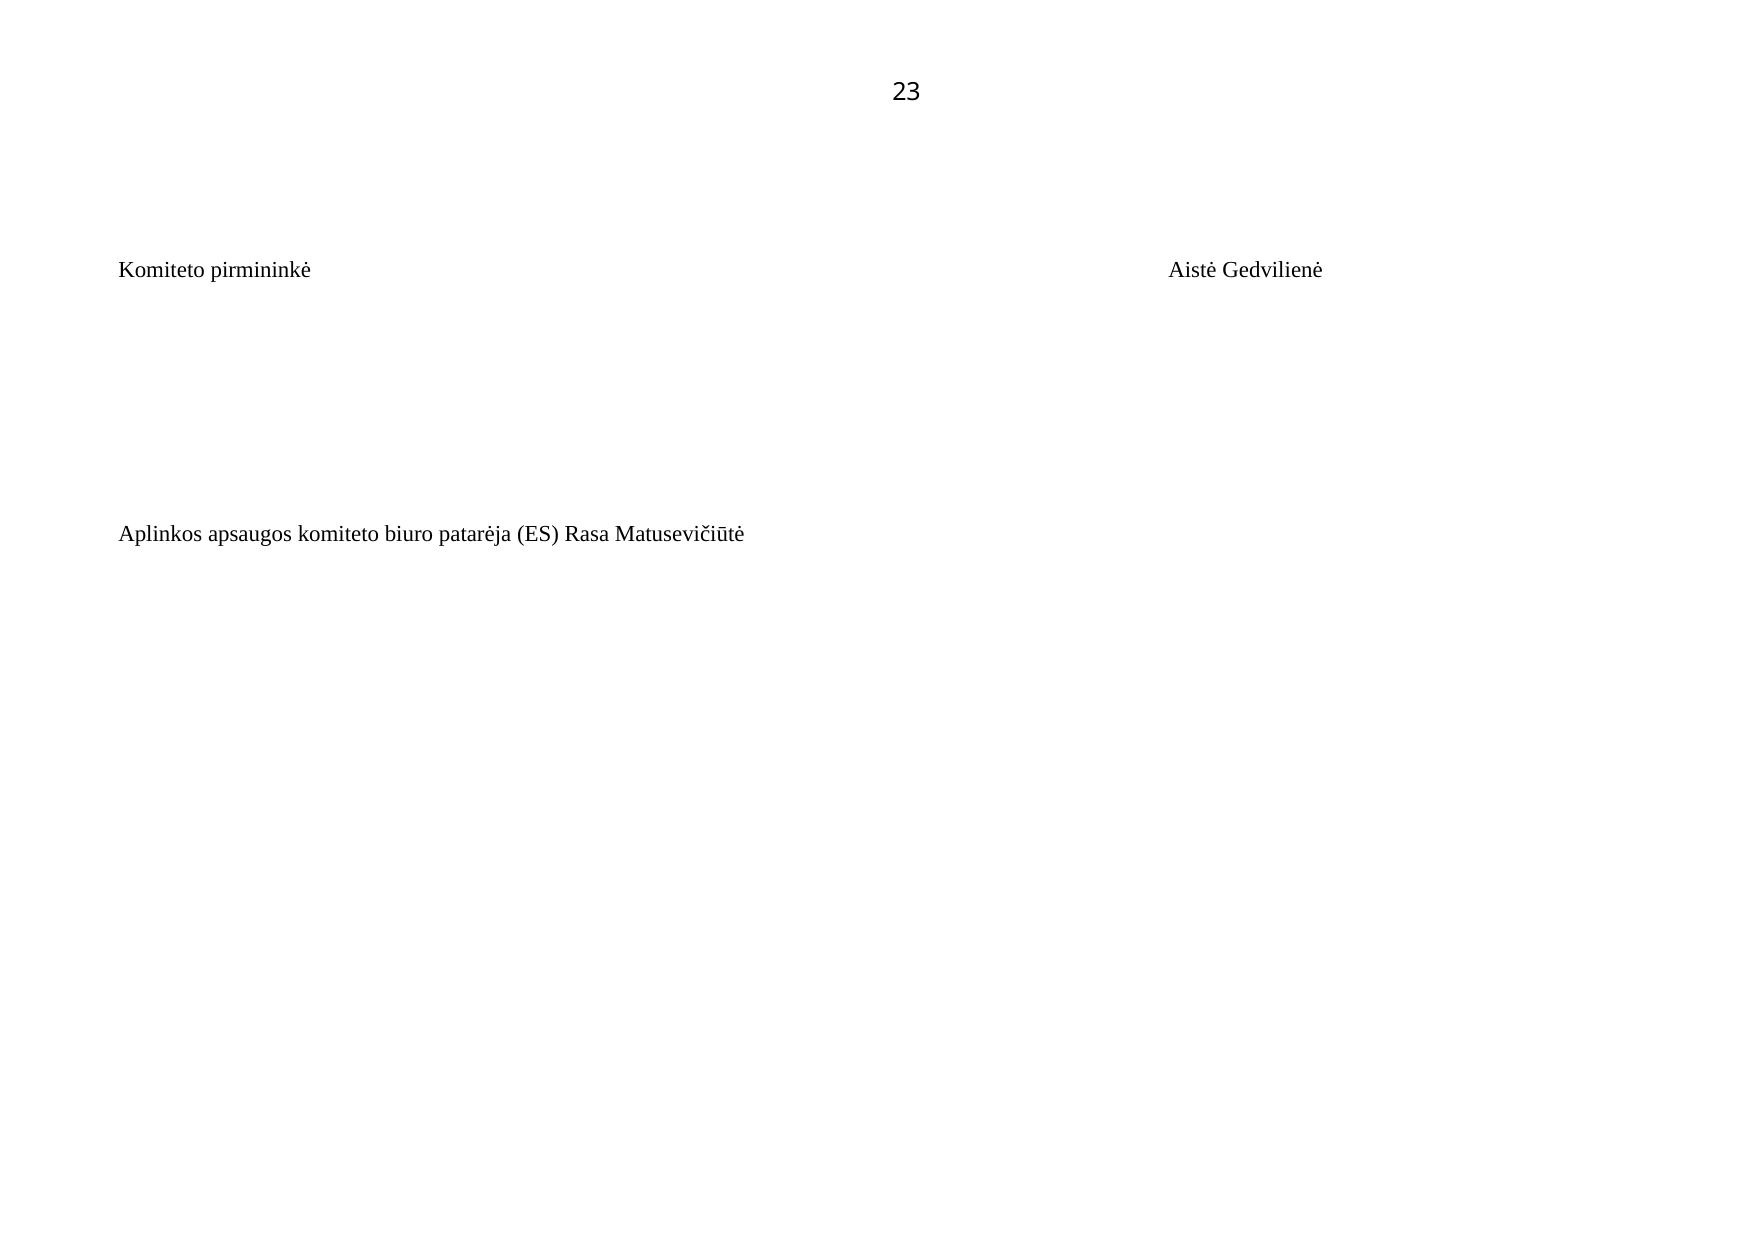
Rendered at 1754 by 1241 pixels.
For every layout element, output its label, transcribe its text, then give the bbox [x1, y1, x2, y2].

text Komiteto pirmininkė Aistė Gedvilienė [118, 256, 1695, 283]
text Aplinkos apsaugos komiteto biuro patarėja (ES) Rasa Matusevičiūtė [118, 520, 1695, 546]
